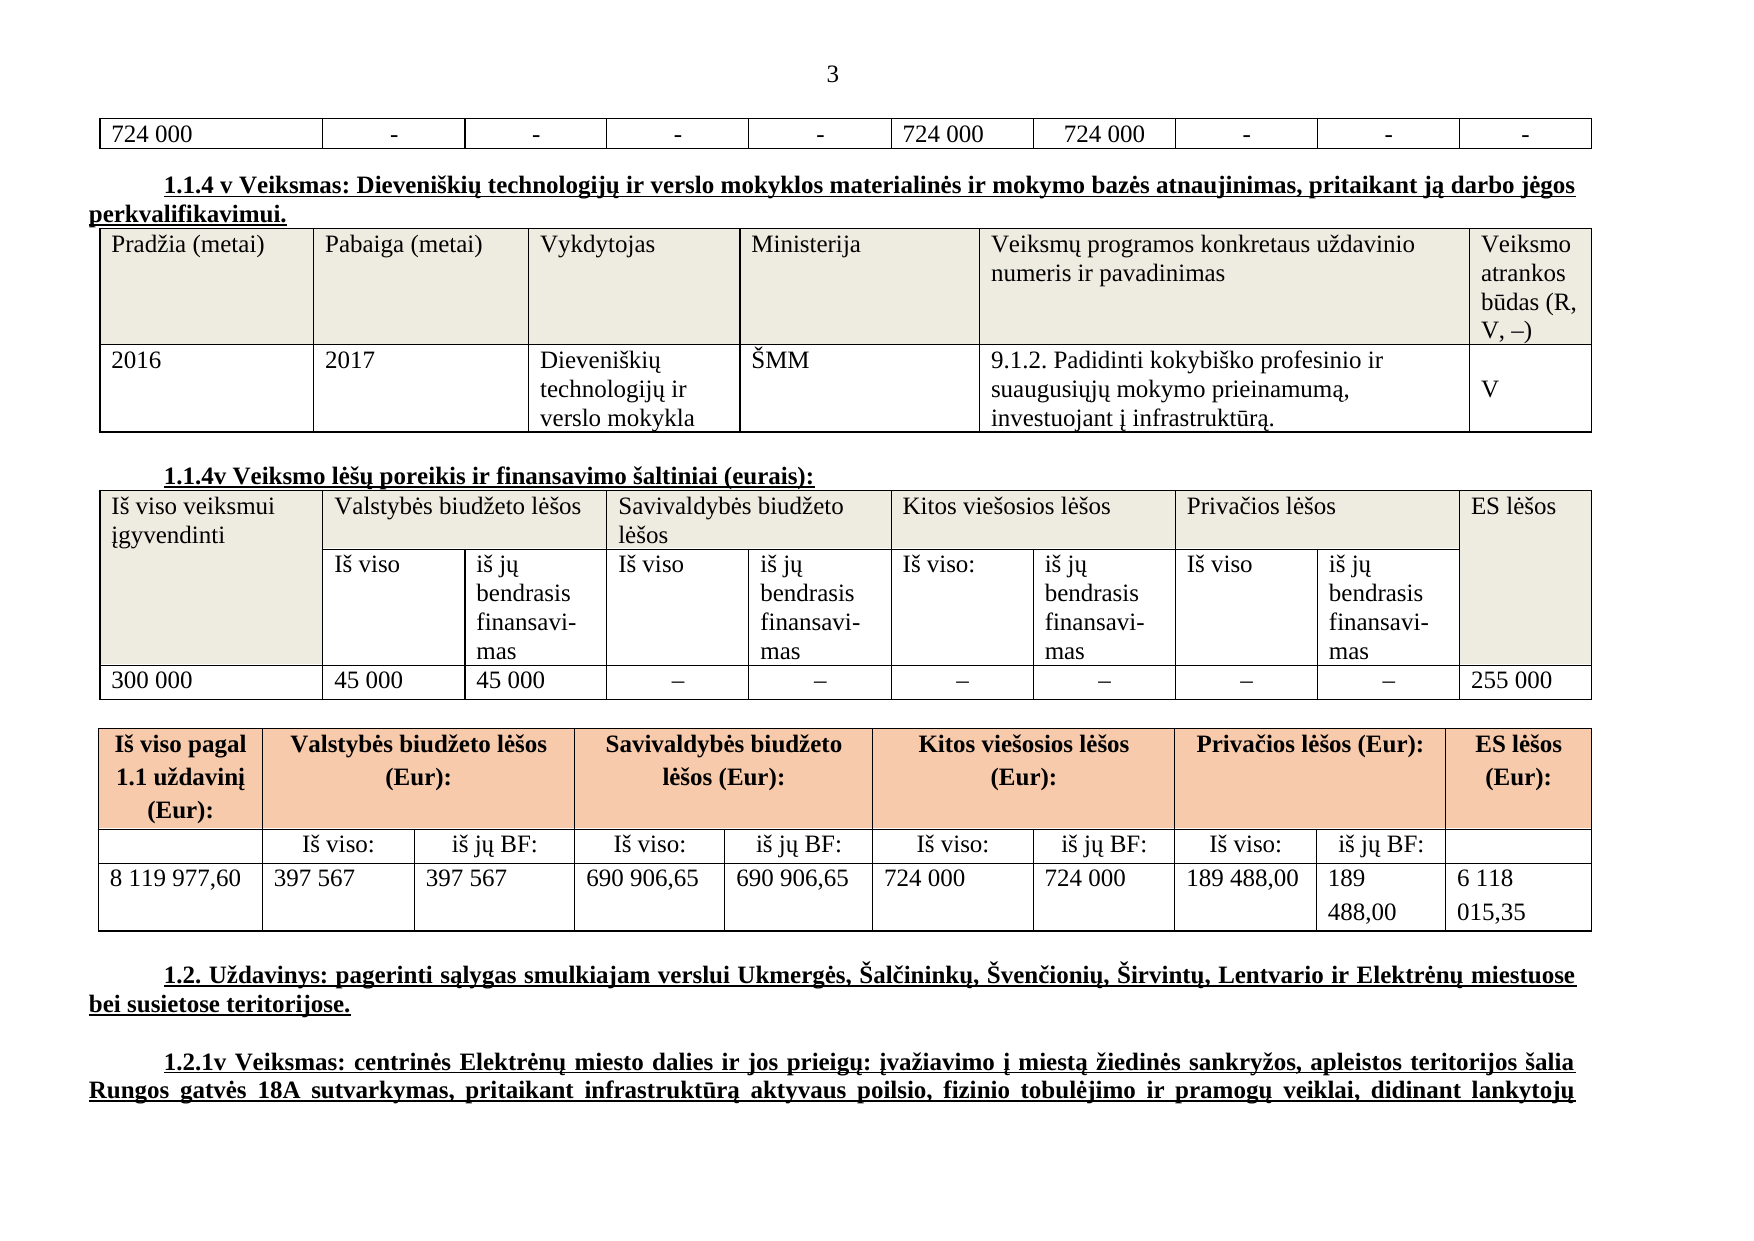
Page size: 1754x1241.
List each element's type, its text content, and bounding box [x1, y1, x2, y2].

table_cell iš jų bendrasis finansavi- mas [1034, 550, 1175, 664]
table_cell – [1034, 666, 1175, 698]
table_cell iš jų bendrasis finansavi- mas [1318, 550, 1459, 664]
table_cell iš jų bendrasis finansavi- mas [749, 550, 891, 664]
table_cell 300 000 [101, 666, 322, 698]
table_cell 255 000 [1460, 666, 1591, 698]
table_cell – [749, 666, 891, 698]
table_cell - [1176, 119, 1317, 148]
table_cell - [1318, 119, 1459, 148]
table_cell 9.1.2. Padidinti kokybiško profesinio ir suaugusiųjų mokymo prieinamumą, investuojant į infrastruktūrą. [980, 345, 1469, 431]
table_header Privačios lėšos (Eur): [1175, 729, 1445, 828]
table_header Veiksmų programos konkretaus uždavinio numeris ir pavadinimas [980, 229, 1469, 344]
table_cell - [749, 119, 891, 148]
table_header Vykdytojas [529, 229, 739, 344]
text 1.2.1v Veiksmas: centrinės Elektrėnų miesto dalies ir jos prieigų: įvažiavimo į miestą žiedinės sankryžos, apleistos teritorijos šalia Rungos gatvės 18A sutvarkymas, pritaikant infrastruktūrą aktyvaus poilsio, fizinio tobulėjimo ir pramogų veiklai, didinant lankytojų [89, 1047, 1577, 1104]
table_cell iš jų BF: [725, 830, 872, 862]
table_cell Iš viso: [1175, 830, 1316, 862]
table_cell - [607, 119, 748, 148]
table_cell - [1460, 119, 1591, 148]
text 1.1.4 v Veiksmas: Dieveniškių technologijų ir verslo mokyklos materialinės ir mokymo bazės atnaujinimas, pritaikant ją darbo jėgos perkvalifikavimui. [89, 171, 1577, 228]
table_cell 724 000 [1034, 119, 1175, 148]
table_cell Iš viso [607, 550, 748, 664]
table_header Veiksmo atrankos būdas (R, V, –) [1470, 229, 1591, 344]
table_cell 397 567 [415, 864, 574, 929]
table_header Privačios lėšos [1176, 491, 1459, 548]
table_cell – [1176, 666, 1317, 698]
table_cell ŠMM [741, 345, 979, 431]
table_header Valstybės biudžeto lėšos (Eur): [263, 729, 574, 828]
table_cell Dieveniškių technologijų ir verslo mokykla [529, 345, 739, 431]
table_header Pradžia (metai) [101, 229, 313, 344]
table_cell iš jų bendrasis finansavi- mas [466, 550, 606, 664]
table_header Kitos viešosios lėšos (Eur): [873, 729, 1174, 828]
table_header Valstybės biudžeto lėšos [323, 491, 606, 548]
table_cell Iš viso: [263, 830, 414, 862]
table_cell 724 000 [873, 864, 1033, 929]
table_header ES lėšos (Eur): [1446, 729, 1591, 828]
table_cell 45 000 [323, 666, 464, 698]
table_cell 2016 [101, 345, 313, 431]
table_header Ministerija [741, 229, 979, 344]
table_header Iš viso veiksmui įgyvendinti [101, 491, 322, 664]
text 1.1.4v Veiksmo lėšų poreikis ir finansavimo šaltiniai (eurais): [89, 461, 1577, 490]
table_header Iš viso pagal 1.1 uždavinį (Eur): [99, 729, 262, 828]
table_cell Iš viso [323, 550, 464, 664]
table_cell 724 000 [101, 119, 322, 148]
table_cell – [607, 666, 748, 698]
table_cell 6 118 015,35 [1446, 864, 1591, 929]
table_cell 690 906,65 [575, 864, 724, 929]
table_header Savivaldybės biudžeto lėšos [607, 491, 891, 548]
table_header ES lėšos [1460, 491, 1591, 664]
table_cell 724 000 [1034, 864, 1174, 929]
table_cell 2017 [314, 345, 528, 431]
table_header Pabaiga (metai) [314, 229, 528, 344]
table_cell 8 119 977,60 [99, 864, 262, 929]
table_cell 724 000 [892, 119, 1033, 148]
table_cell Iš viso: [892, 550, 1033, 664]
text 1.2. Uždavinys: pagerinti sąlygas smulkiajam verslui Ukmergės, Šalčininkų, Švenčionių, Širvintų, Lentvario ir Elektrėnų miestuose bei susietose teritorijose. [89, 960, 1577, 1018]
table_cell 189 488,00 [1317, 864, 1445, 929]
table_header Savivaldybės biudžeto lėšos (Eur): [575, 729, 872, 828]
table_cell Iš viso [1176, 550, 1317, 664]
table_cell iš jų BF: [415, 830, 574, 862]
table_cell iš jų BF: [1034, 830, 1174, 862]
table_cell 189 488,00 [1175, 864, 1316, 929]
table_cell - [466, 119, 606, 148]
table_cell – [892, 666, 1033, 698]
table_cell [1446, 830, 1591, 862]
table_cell 397 567 [263, 864, 414, 929]
table_header Kitos viešosios lėšos [892, 491, 1175, 548]
table_cell – [1318, 666, 1459, 698]
table_cell Iš viso: [873, 830, 1033, 862]
table_cell V [1470, 345, 1591, 431]
table_cell - [323, 119, 464, 148]
table_cell Iš viso: [575, 830, 724, 862]
table_cell 690 906,65 [725, 864, 872, 929]
table_cell 45 000 [466, 666, 606, 698]
table_cell iš jų BF: [1317, 830, 1445, 862]
table_cell [99, 830, 262, 862]
